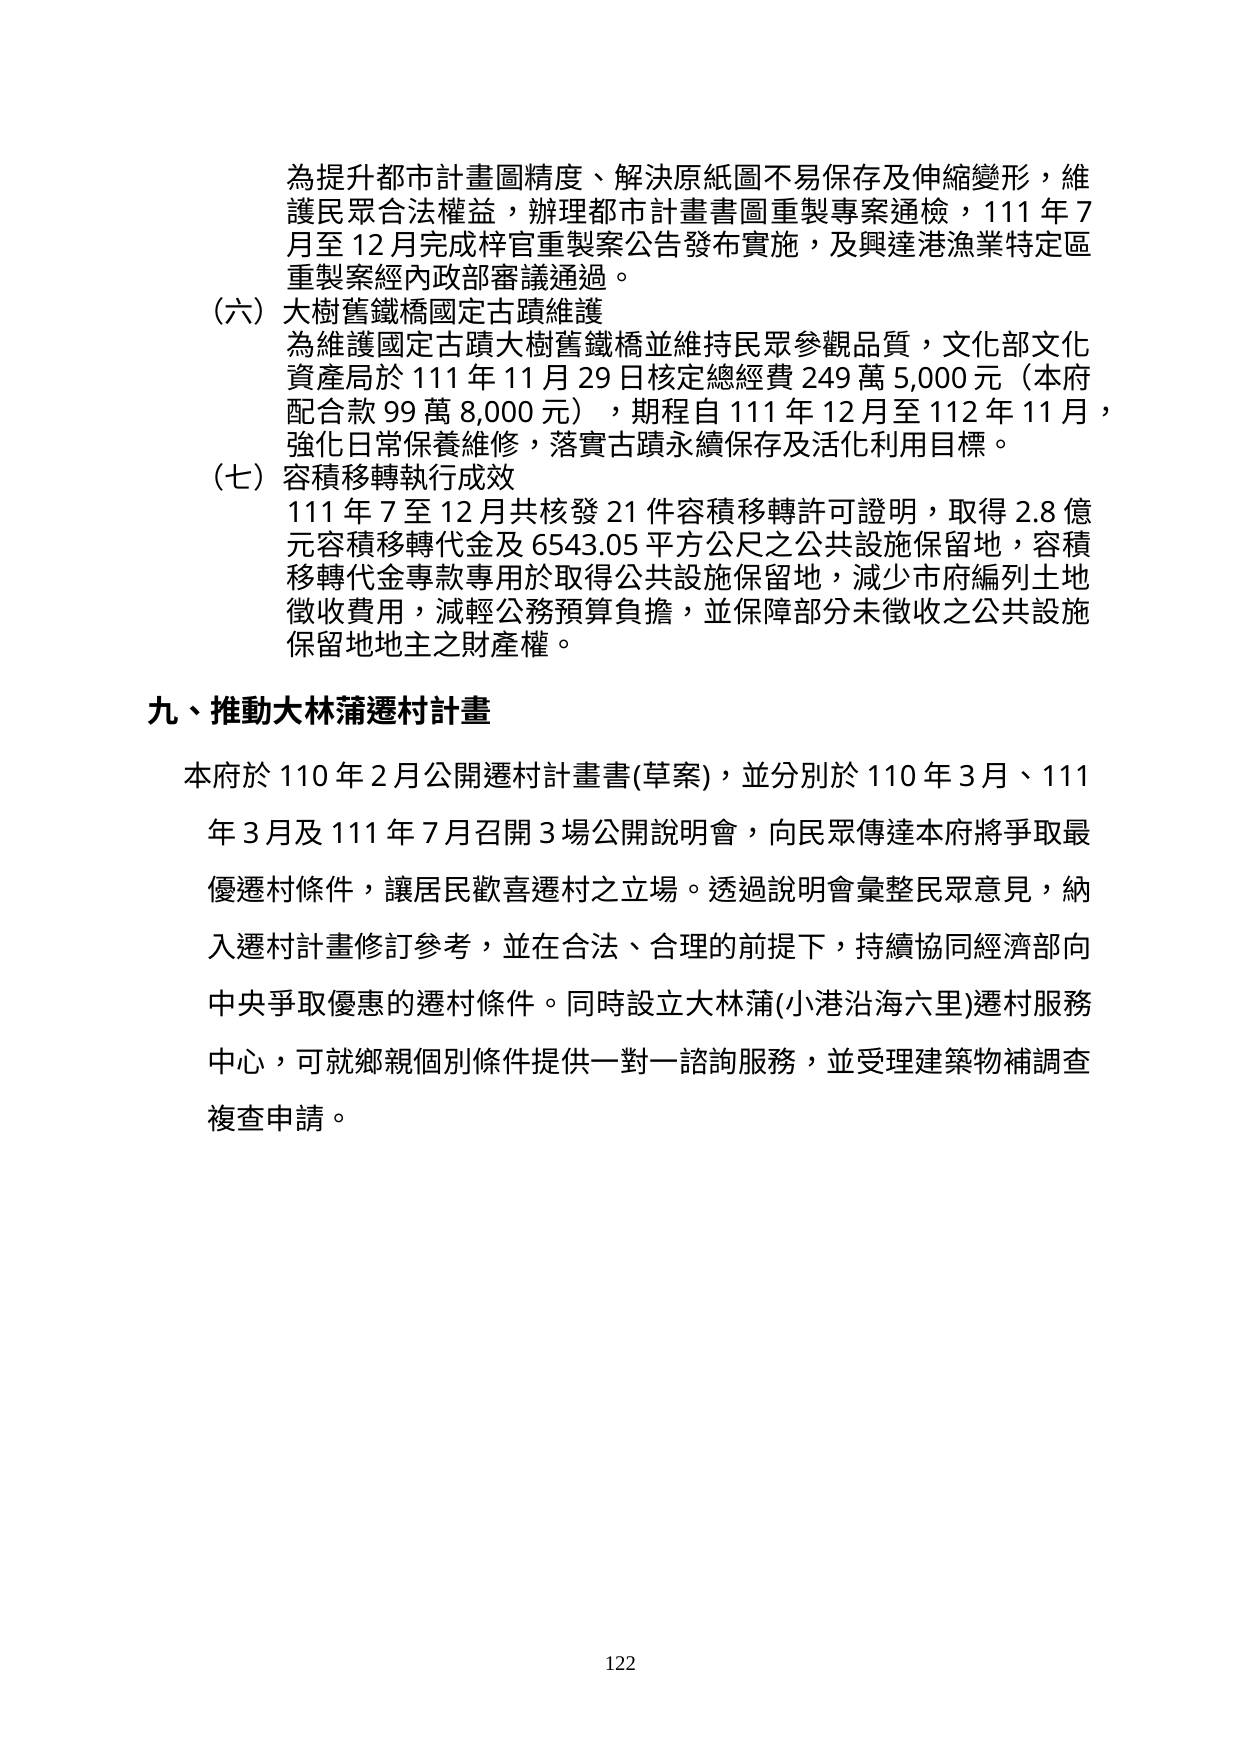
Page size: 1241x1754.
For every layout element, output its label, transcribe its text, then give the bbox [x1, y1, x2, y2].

text 本府於110年2月公開遷村計畫書(草案)，並分別於110年3月、111年3月及111年7月召開3場公開說明會，向民眾傳達本府將爭取最優遷村條件，讓居民歡喜遷村之立場。透過說明會彙整民眾意見，納入遷村計畫修訂參考，並在合法、合理的前提下，持續協同經濟部向中央爭取優惠的遷村條件。同時設立大林蒲(小港沿海六里)遷村服務中心，可就鄉親個別條件提供一對一諮詢服務，並受理建築物補調查、複查申請。 [149, 729, 1092, 1129]
text （六）大樹舊鐵橋國定古蹟維護 [195, 295, 1092, 329]
text （七）容積移轉執行成效 [195, 462, 1092, 495]
text 為維護國定古蹟大樹舊鐵橋並維持民眾參觀品質，文化部文化資產局於111年11月29日核定總經費249萬5,000元（本府配合款99萬8,000元），期程自111年12月至112年11月，強化日常保養維修，落實古蹟永續保存及活化利用目標。 [286, 329, 1092, 462]
text 九、推動大林蒲遷村計畫 [148, 695, 1092, 729]
text 111年7至12月共核發21件容積移轉許可證明，取得2.8億元容積移轉代金及6543.05平方公尺之公共設施保留地，容積移轉代金專款專用於取得公共設施保留地，減少市府編列土地徵收費用，減輕公務預算負擔，並保障部分未徵收之公共設施保留地地主之財產權。 [286, 495, 1092, 662]
text 為提升都市計畫圖精度、解決原紙圖不易保存及伸縮變形，維護民眾合法權益，辦理都市計畫書圖重製專案通檢，111年7月至12月完成梓官重製案公告發布實施，及興達港漁業特定區重製案經內政部審議通過。 [286, 162, 1092, 295]
